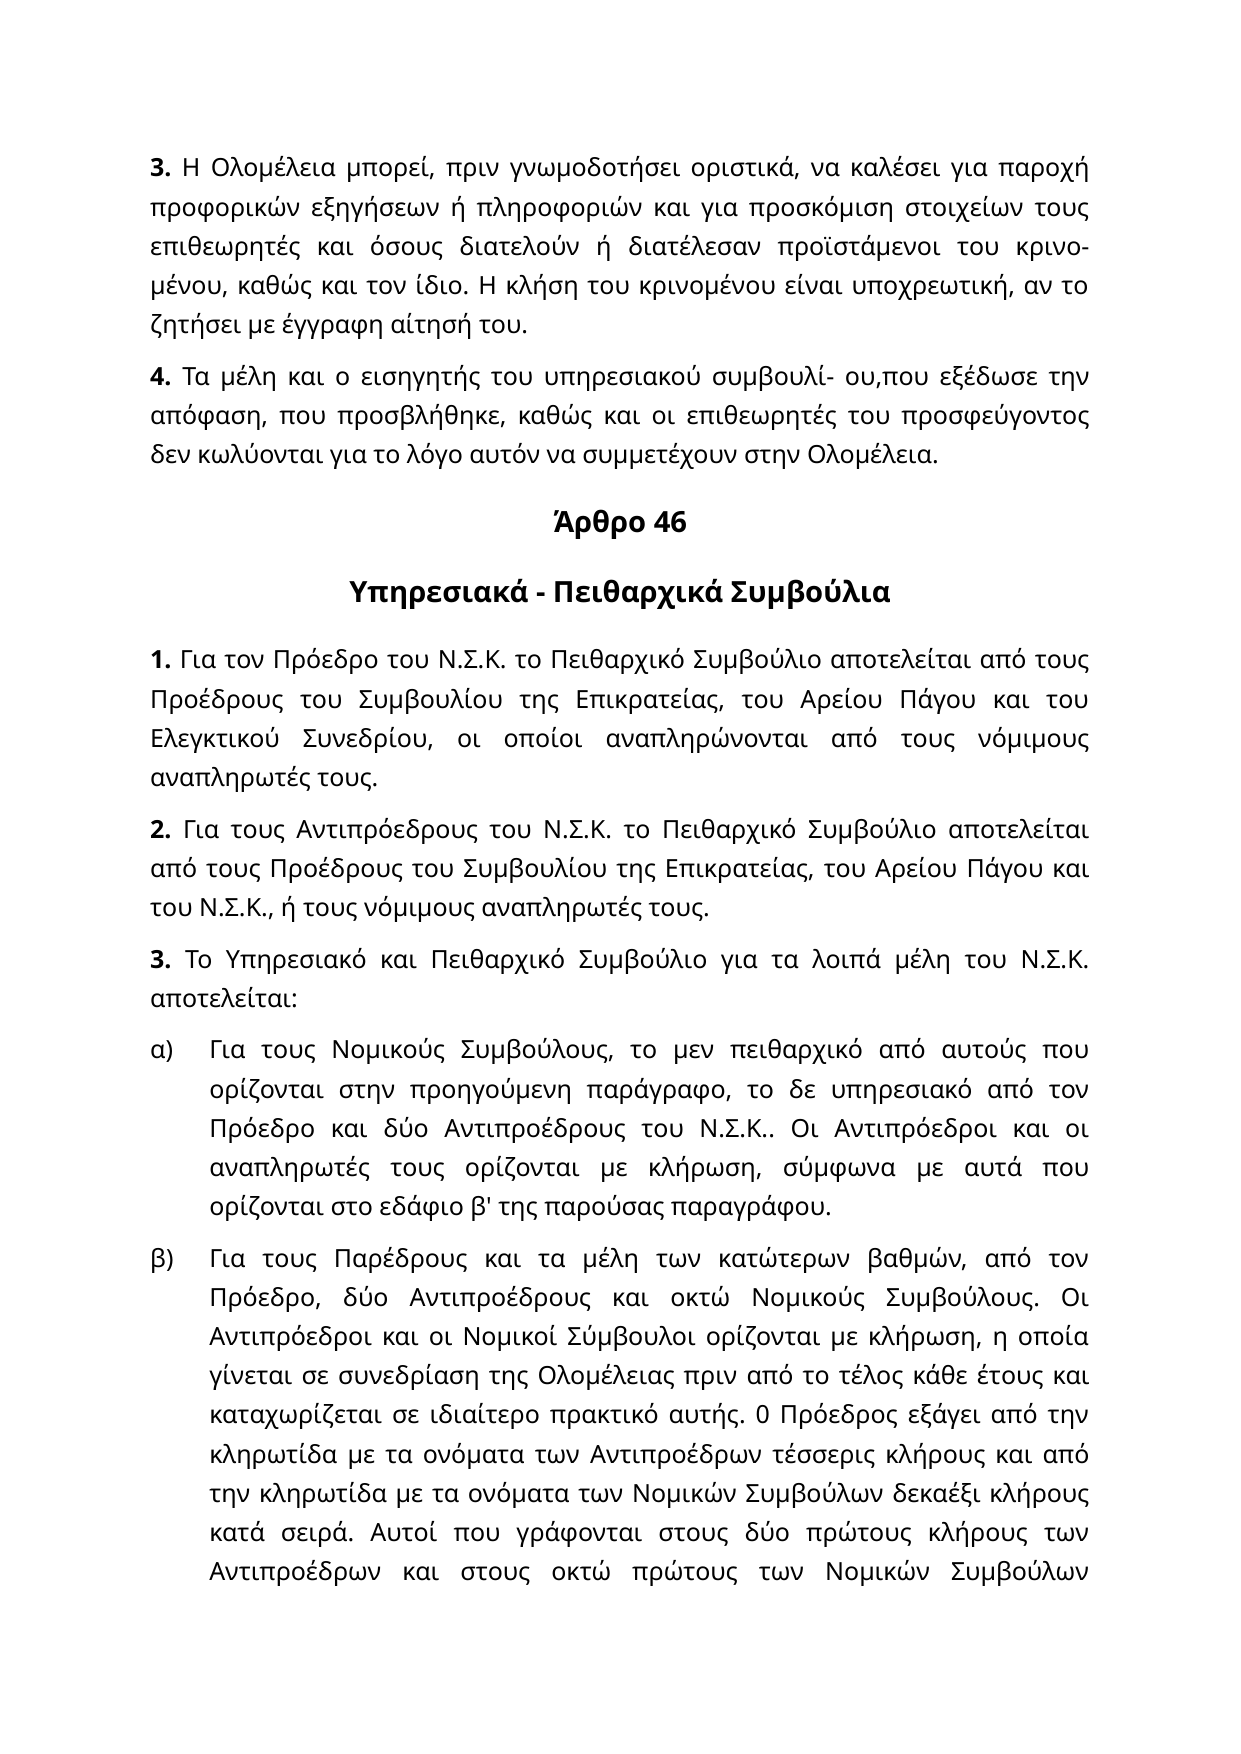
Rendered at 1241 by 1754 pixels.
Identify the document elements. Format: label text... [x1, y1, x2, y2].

text 3. Η Ολομέλεια μπορεί, πριν γνωμοδοτήσει οριστικά, να καλέσει για παροχή προφορικών εξηγήσεων ή πληροφοριών και για προσκόμιση στοιχείων τους επιθεωρητές και όσους διατελούν ή διατέλεσαν προϊστάμενοι του κρινο- μένου, καθώς και τον ίδιο. Η κλήση του κρινομένου είναι υποχρεωτική, αν το ζητήσει με έγγραφη αίτησή του. [150, 150, 1090, 341]
subtitle Υπηρεσιακά - Πειθαρχικά Συμβούλια [150, 571, 1090, 611]
text 2. Για τους Αντιπρόεδρους του Ν.Σ.Κ. το Πειθαρχικό Συμβούλιο αποτελείται από τους Προέδρους του Συμβουλίου της Επικρατείας, του Αρείου Πάγου και του Ν.Σ.Κ., ή τους νόμιμους αναπληρωτές τους. [150, 811, 1090, 924]
list β) Για τους Παρέδρους και τα μέλη των κατώτερων βαθμών, από τον Πρόεδρο, δύο Αντιπροέδρους και οκτώ Νομικούς Συμβούλους. Οι Αντιπρόεδροι και οι Νομικοί Σύμβουλοι ορίζονται με κλήρωση, η οποία γίνεται σε συνεδρίαση της Ολομέλειας πριν από το τέλος κάθε έτους και καταχωρίζεται σε ιδιαίτερο πρακτικό αυτής. 0 Πρόεδρος εξάγει από την κληρωτίδα με τα ονόματα των Αντιπροέδρων τέσσερις κλήρους και από την κληρωτίδα με τα ονόματα των Νομικών Συμβούλων δεκαέξι κλήρους κατά σειρά. Αυτοί που γράφονται στους δύο πρώτους κλήρους των Αντιπροέδρων και στους οκτώ πρώτους των Νομικών Συμβούλων [150, 1240, 1090, 1588]
text 3. Το Υπηρεσιακό και Πειθαρχικό Συμβούλιο για τα λοιπά μέλη του Ν.Σ.Κ. αποτελείται: [150, 941, 1090, 1014]
text 1. Για τον Πρόεδρο του Ν.Σ.Κ. το Πειθαρχικό Συμβούλιο αποτελείται από τους Προέδρους του Συμβουλίου της Επικρατείας, του Αρείου Πάγου και του Ελεγκτικού Συνεδρίου, οι οποίοι αναπληρώνονται από τους νόμιμους αναπληρωτές τους. [150, 642, 1090, 794]
subtitle Άρθρο 46 [150, 501, 1090, 541]
text 4. Τα μέλη και ο εισηγητής του υπηρεσιακού συμβουλί- ου,που εξέδωσε την απόφαση, που προσβλήθηκε, καθώς και οι επιθεωρητές του προσφεύγοντος δεν κωλύονται για το λόγο αυτόν να συμμετέχουν στην Ολομέλεια. [150, 358, 1090, 471]
list α) Για τους Νομικούς Συμβούλους, το μεν πειθαρχικό από αυτούς που ορίζονται στην προηγούμενη παράγραφο, το δε υπηρεσιακό από τον Πρόεδρο και δύο Αντιπροέδρους του Ν.Σ.Κ.. Οι Αντιπρόεδροι και οι αναπληρωτές τους ορίζονται με κλήρωση, σύμφωνα με αυτά που ορίζονται στο εδάφιο β' της παρούσας παραγράφου. [150, 1032, 1090, 1223]
